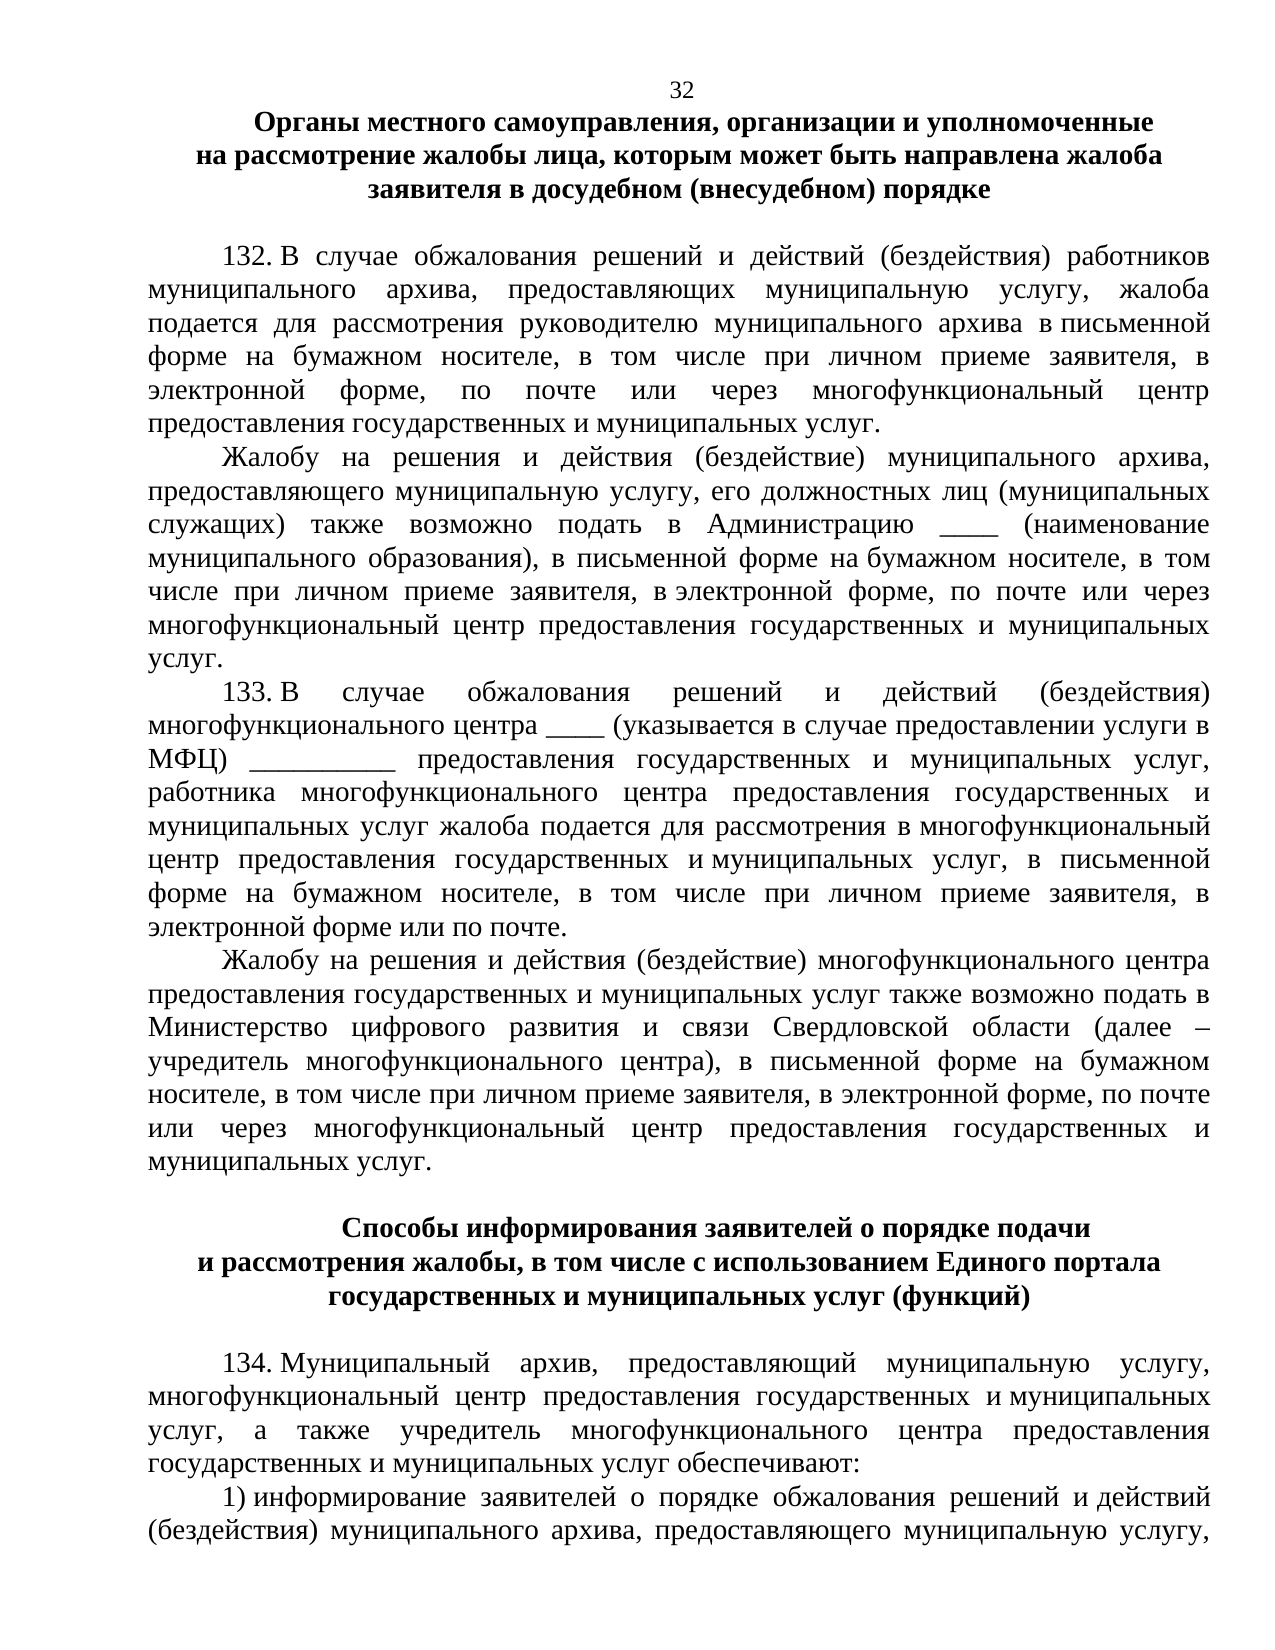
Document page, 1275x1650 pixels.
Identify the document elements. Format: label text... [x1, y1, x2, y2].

text Жалобу на решения и действия (бездействие) многофункционального центра предоставления государственных и муниципальных услуг также возможно подать в Министерство цифрового развития и связи Свердловской области (далее – учредитель многофункционального центра), в письменной форме на бумажном носителе, в том числе при личном приеме заявителя, в электронной форме, по почте или через многофункциональный центр предоставления государственных и муниципальных услуг. [148, 942, 1211, 1177]
text Органы местного самоуправления, организации и уполномоченные на рассмотрение жалобы лица, которым может быть направлена жалоба заявителя в досудебном (внесудебном) порядке [148, 104, 1211, 204]
text Способы информирования заявителей о порядке подачи и рассмотрения жалобы, в том числе с использованием Единого портала государственных и муниципальных услуг (функций) [148, 1211, 1211, 1311]
text 133. В случае обжалования решений и действий (бездействия) многофункционального центра ____ (указывается в случае предоставлении услуги в МФЦ) __________ предоставления государственных и муниципальных услуг, работника многофункционального центра предоставления государственных и муниципальных услуг жалоба подается для рассмотрения в многофункциональный центр предоставления государственных и муниципальных услуг, в письменной форме на бумажном носителе, в том числе при личном приеме заявителя, в электронной форме или по почте. [148, 674, 1211, 942]
text 134. Муниципальный архив, предоставляющий муниципальную услугу, многофункциональный центр предоставления государственных и муниципальных услуг, а также учредитель многофункционального центра предоставления государственных и муниципальных услуг обеспечивают: [148, 1345, 1211, 1479]
text 1) информирование заявителей о порядке обжалования решений и действий (бездействия) муниципального архива, предоставляющего муниципальную услугу, [148, 1479, 1211, 1546]
text 132. В случае обжалования решений и действий (бездействия) работников муниципального архива, предоставляющих муниципальную услугу, жалоба подается для рассмотрения руководителю муниципального архива в письменной форме на бумажном носителе, в том числе при личном приеме заявителя, в электронной форме, по почте или через многофункциональный центр предоставления государственных и муниципальных услуг. [148, 238, 1211, 439]
text Жалобу на решения и действия (бездействие) муниципального архива, предоставляющего муниципальную услугу, его должностных лиц (муниципальных служащих) также возможно подать в Администрацию ____ (наименование муниципального образования), в письменной форме на бумажном носителе, в том числе при личном приеме заявителя, в электронной форме, по почте или через многофункциональный центр предоставления государственных и муниципальных услуг. [148, 439, 1211, 674]
